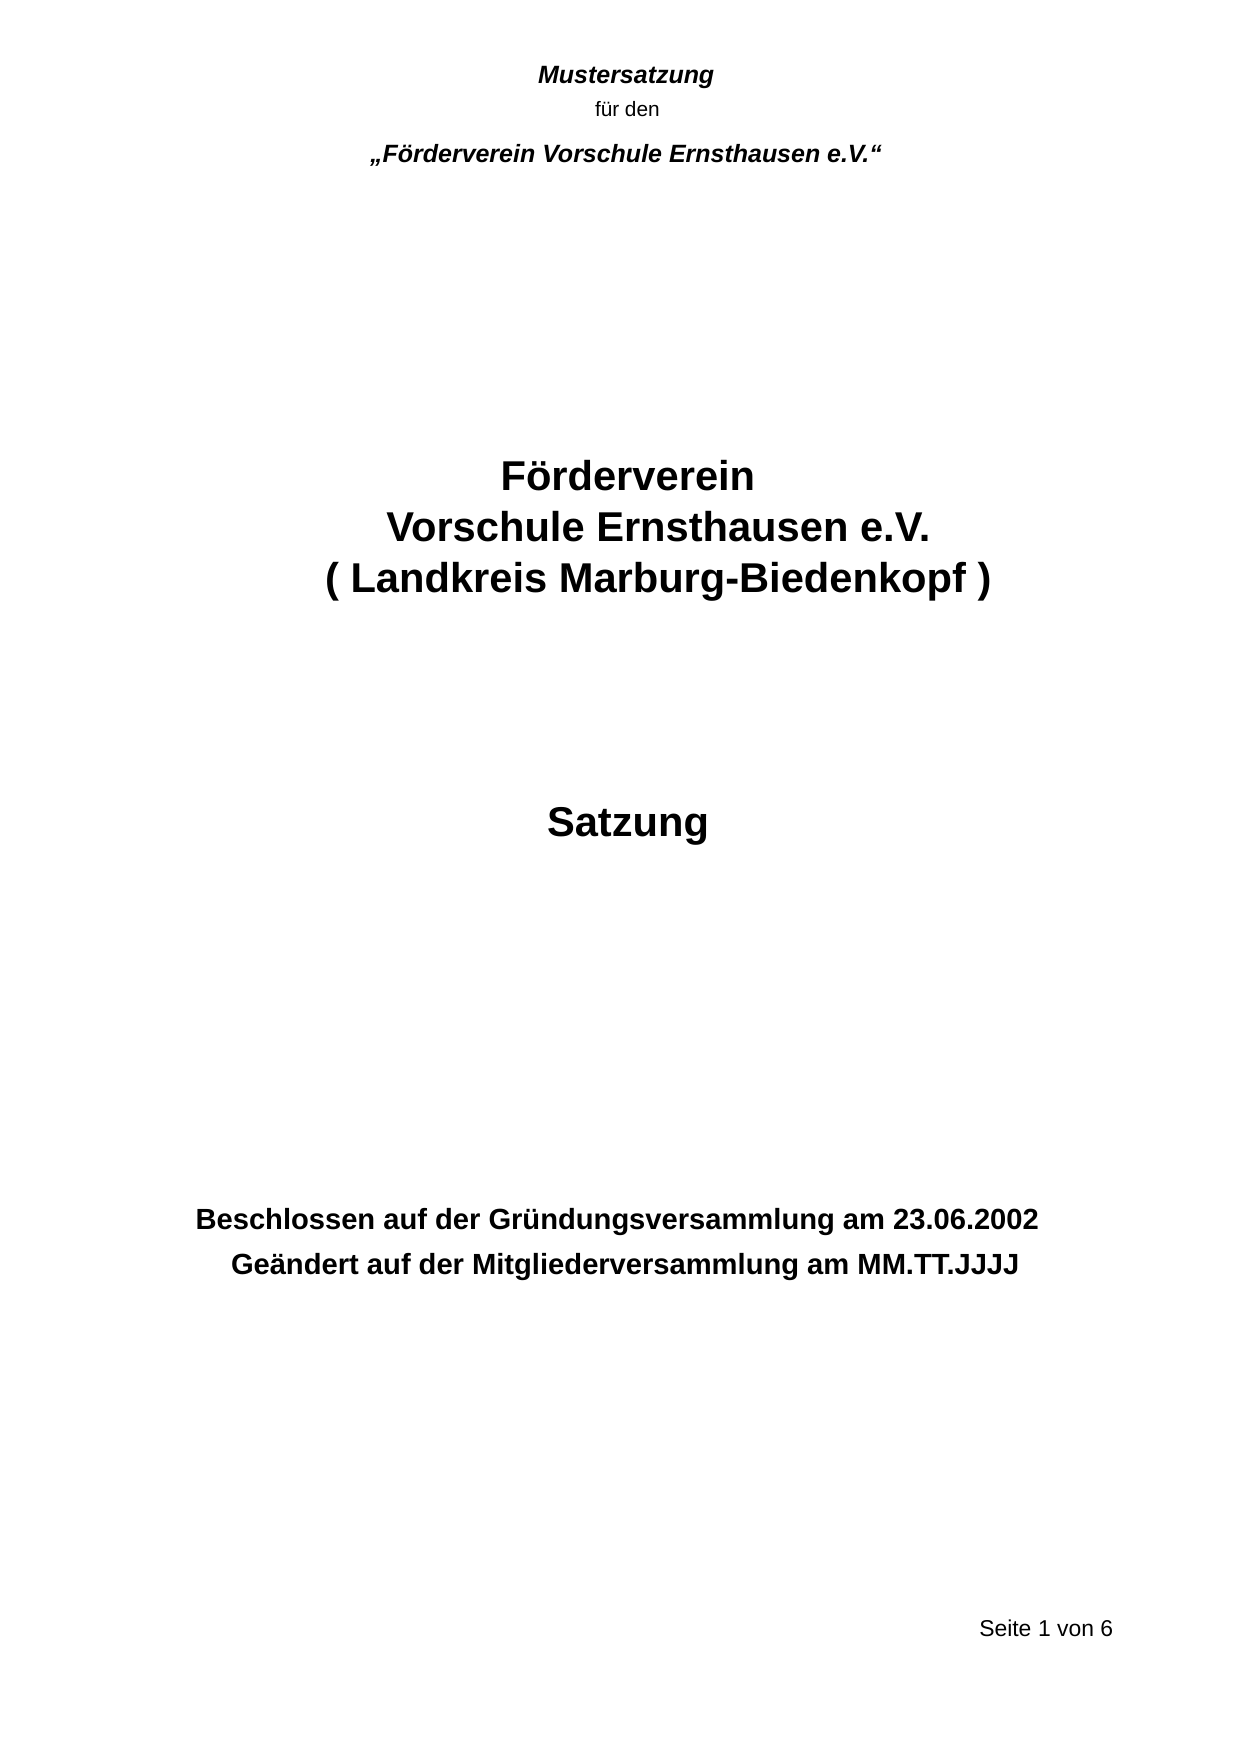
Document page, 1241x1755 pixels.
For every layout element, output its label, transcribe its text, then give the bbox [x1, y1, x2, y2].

text Förderverein [143, 452, 1112, 499]
text Vorschule Ernsthausen e.V. [203, 502, 1113, 550]
text Satzung [143, 797, 1113, 845]
text ( Landkreis Marburg-Biedenkopf ) [203, 553, 1113, 601]
text Beschlossen auf der Gründungsversammlung am 23.06.2002 Geändert auf der Mitgliederversammlung am MM.TT.JJJJ [195, 1202, 1113, 1281]
